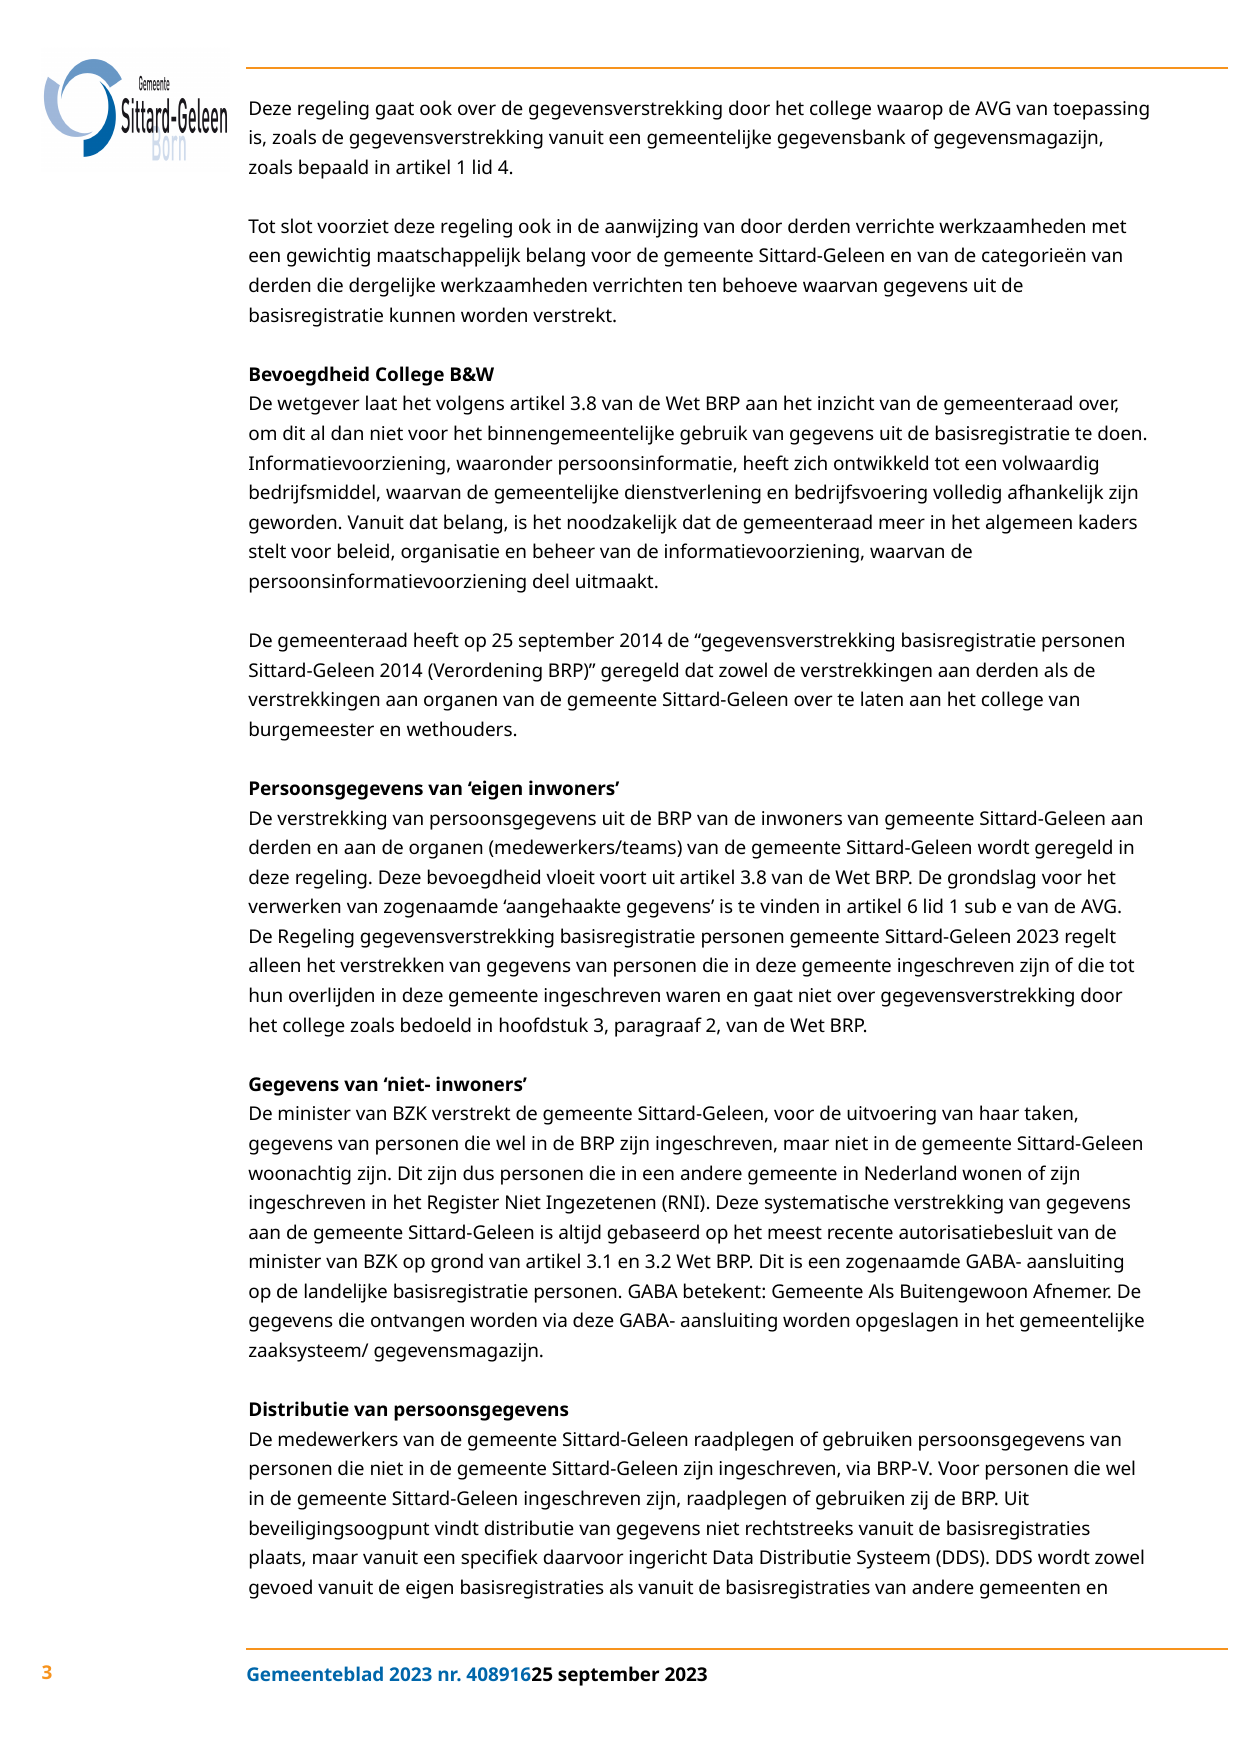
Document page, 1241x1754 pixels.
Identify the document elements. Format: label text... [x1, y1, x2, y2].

text Deze regeling gaat ook over de gegevensverstrekking door het college waarop de AVG van toepassing is, zoals de gegevensverstrekking vanuit een gemeentelijke gegevensbank of gegevensmagazijn, zoals bepaald in artikel 1 lid 4. [248, 95, 1152, 180]
text De verstrekking van persoonsgegevens uit de BRP van de inwoners van gemeente Sittard-Geleen aan derden en aan de organen (medewerkers/teams) van de gemeente Sittard-Geleen wordt geregeld in deze regeling. Deze bevoegdheid vloeit voort uit artikel 3.8 van de Wet BRP. De grondslag voor het verwerken van zogenaamde ‘aangehaakte gegevens’ is te vinden in artikel 6 lid 1 sub e van de AVG. De Regeling gegevensverstrekking basisregistratie personen gemeente Sittard-Geleen 2023 regelt alleen het verstrekken van gegevens van personen die in deze gemeente ingeschreven zijn of die tot hun overlijden in deze gemeente ingeschreven waren en gaat niet over gegevensverstrekking door het college zoals bedoeld in hoofdstuk 3, paragraaf 2, van de Wet BRP. [248, 805, 1152, 1038]
text De minister van BZK verstrekt de gemeente Sittard-Geleen, voor de uitvoering van haar taken, gegevens van personen die wel in de BRP zijn ingeschreven, maar niet in de gemeente Sittard-Geleen woonachtig zijn. Dit zijn dus personen die in een andere gemeente in Nederland wonen of zijn ingeschreven in het Register Niet Ingezetenen (RNI). Deze systematische verstrekking van gegevens aan de gemeente Sittard-Geleen is altijd gebaseerd op het meest recente autorisatiebesluit van de minister van BZK op grond van artikel 3.1 en 3.2 Wet BRP. Dit is een zogenaamde GABA- aansluiting op de landelijke basisregistratie personen. GABA betekent: Gemeente Als Buitengewoon Afnemer. De gegevens die ontvangen worden via deze GABA- aansluiting worden opgeslagen in het gemeentelijke zaaksysteem/ gegevensmagazijn. [248, 1101, 1152, 1363]
text Gegevens van ‘niet- inwoners’ [248, 1071, 1152, 1097]
text De gemeenteraad heeft op 25 september 2014 de “gegevensverstrekking basisregistratie personen Sittard-Geleen 2014 (Verordening BRP)” geregeld dat zowel de verstrekkingen aan derden als de verstrekkingen aan organen van de gemeente Sittard-Geleen over te laten aan het college van burgemeester en wethouders. [248, 627, 1152, 742]
text Tot slot voorziet deze regeling ook in de aanwijzing van door derden verrichte werkzaamheden met een gewichtig maatschappelijk belang voor de gemeente Sittard-Geleen en van de categorieën van derden die dergelijke werkzaamheden verrichten ten behoeve waarvan gegevens uit de basisregistratie kunnen worden verstrekt. [248, 213, 1152, 328]
text Bevoegdheid College B&W [248, 361, 1152, 387]
text Distributie van persoonsgegevens [248, 1396, 1152, 1422]
text Persoonsgegevens van ‘eigen inwoners’ [248, 775, 1152, 801]
text De wetgever laat het volgens artikel 3.8 van de Wet BRP aan het inzicht van de gemeenteraad over, om dit al dan niet voor het binnengemeentelijke gebruik van gegevens uit de basisregistratie te doen. Informatievoorziening, waaronder persoonsinformatie, heeft zich ontwikkeld tot een volwaardig bedrijfsmiddel, waarvan de gemeentelijke dienstverlening en bedrijfsvoering volledig afhankelijk zijn geworden. Vanuit dat belang, is het noodzakelijk dat de gemeenteraad meer in het algemeen kaders stelt voor beleid, organisatie en beheer van de informatievoorziening, waarvan de persoonsinformatievoorziening deel uitmaakt. [248, 391, 1152, 594]
picture [41, 47, 231, 172]
text De medewerkers van de gemeente Sittard-Geleen raadplegen of gebruiken persoonsgegevens van personen die niet in de gemeente Sittard-Geleen zijn ingeschreven, via BRP-V. Voor personen die wel in de gemeente Sittard-Geleen ingeschreven zijn, raadplegen of gebruiken zij de BRP. Uit beveiligingsoogpunt vindt distributie van gegevens niet rechtstreeks vanuit de basisregistraties plaats, maar vanuit een specifiek daarvoor ingericht Data Distributie Systeem (DDS). DDS wordt zowel gevoed vanuit de eigen basisregistraties als vanuit de basisregistraties van andere gemeenten en [248, 1426, 1152, 1600]
